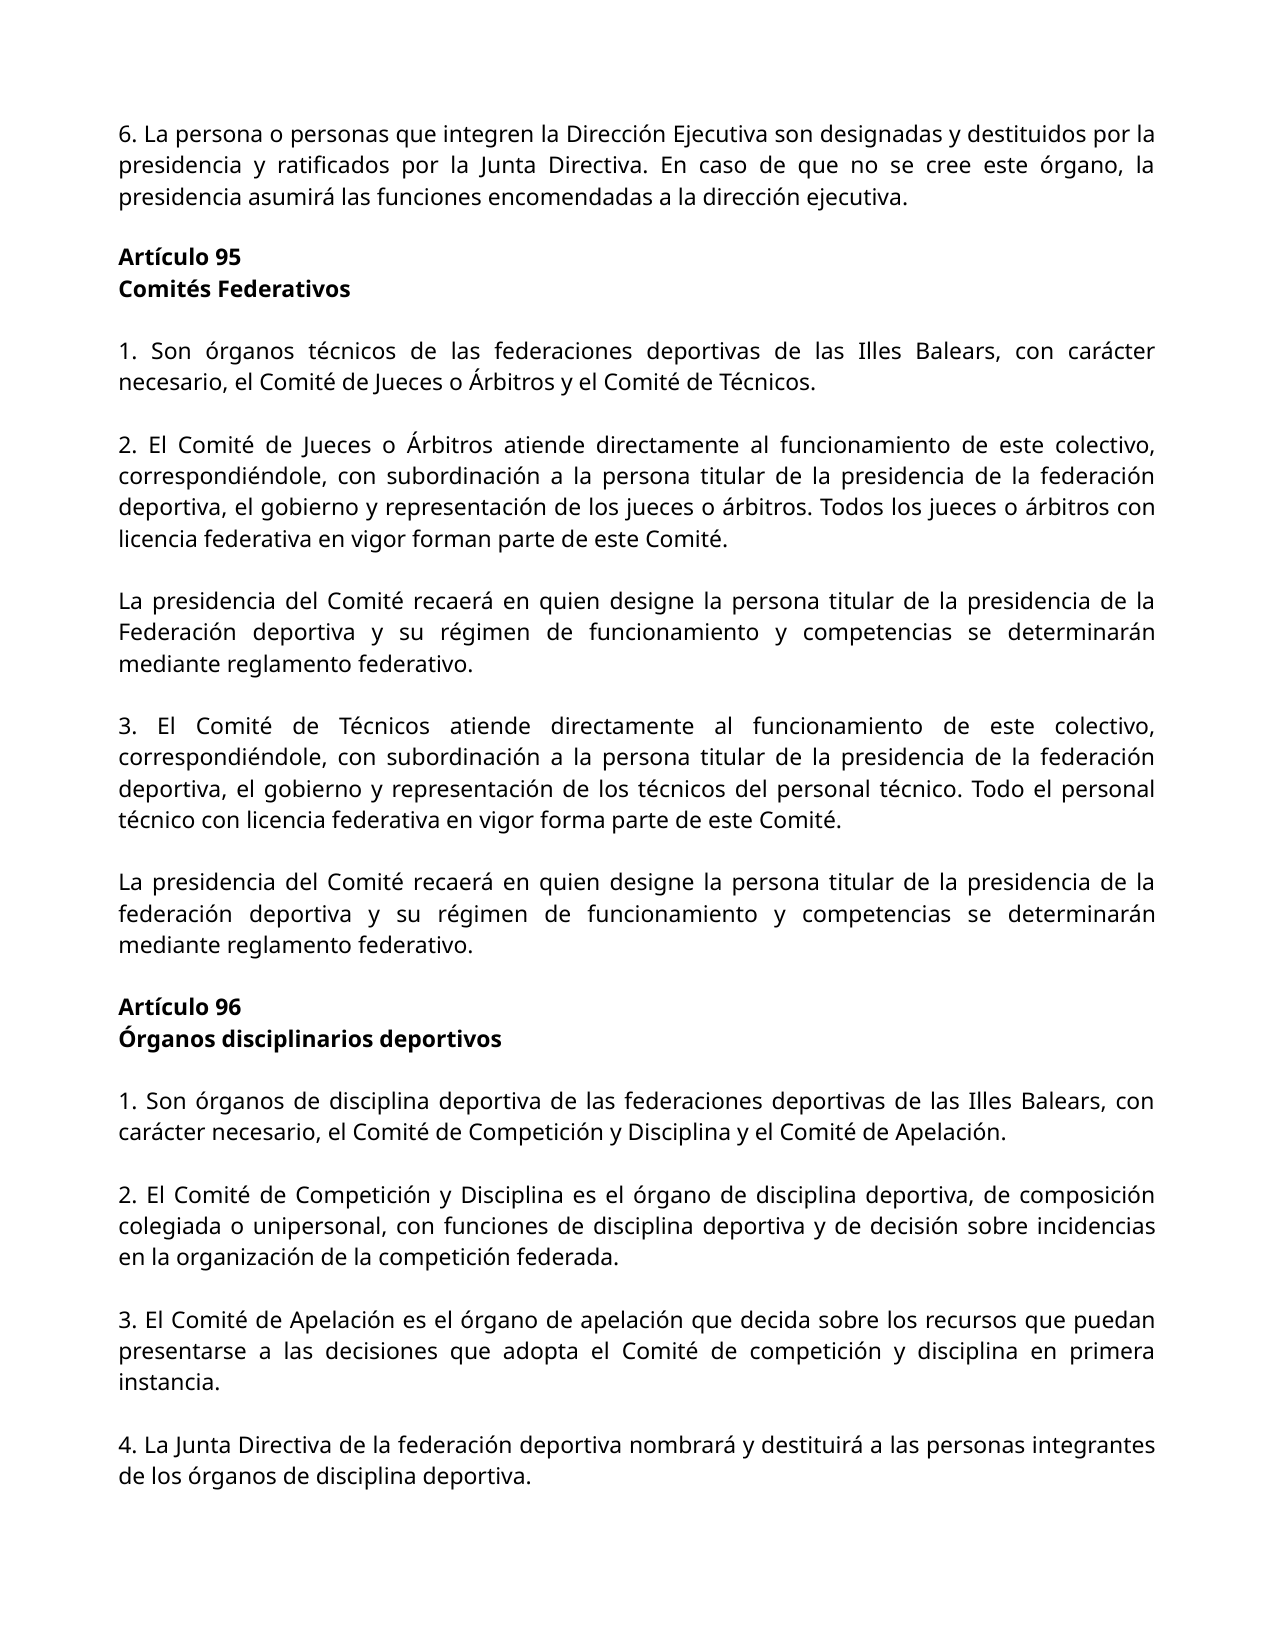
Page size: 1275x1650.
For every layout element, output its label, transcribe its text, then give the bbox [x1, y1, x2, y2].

text La presidencia del Comité recaerá en quien designe la persona titular de la presidencia de la federación deportiva y su régimen de funcionamiento y competencias se determinarán mediante reglamento federativo. [118, 866, 1157, 960]
text 1. Son órganos técnicos de las federaciones deportivas de las Illes Balears, con carácter necesario, el Comité de Jueces o Árbitros y el Comité de Técnicos. [118, 335, 1157, 398]
text Comités Federativos [118, 273, 1157, 304]
text 6. La persona o personas que integren la Dirección Ejecutiva son designadas y destituidos por la presidencia y ratificados por la Junta Directiva. En caso de que no se cree este órgano, la presidencia asumirá las funciones encomendadas a la dirección ejecutiva. [118, 118, 1157, 212]
text 2. El Comité de Competición y Disciplina es el órgano de disciplina deportiva, de composición colegiada o unipersonal, con funciones de disciplina deportiva y de decisión sobre incidencias en la organización de la competición federada. [118, 1179, 1157, 1273]
text Órganos disciplinarios deportivos [118, 1023, 1157, 1054]
text 3. El Comité de Apelación es el órgano de apelación que decida sobre los recursos que puedan presentarse a las decisiones que adopta el Comité de competición y disciplina en primera instancia. [118, 1304, 1157, 1398]
text La presidencia del Comité recaerá en quien designe la persona titular de la presidencia de la Federación deportiva y su régimen de funcionamiento y competencias se determinarán mediante reglamento federativo. [118, 585, 1157, 679]
text Artículo 95 [118, 241, 1157, 273]
text 3. El Comité de Técnicos atiende directamente al funcionamiento de este colectivo, correspondiéndole, con subordinación a la persona titular de la presidencia de la federación deportiva, el gobierno y representación de los técnicos del personal técnico. Todo el personal técnico con licencia federativa en vigor forma parte de este Comité. [118, 710, 1157, 835]
text 1. Son órganos de disciplina deportiva de las federaciones deportivas de las Illes Balears, con carácter necesario, el Comité de Competición y Disciplina y el Comité de Apelación. [118, 1085, 1157, 1148]
text 4. La Junta Directiva de la federación deportiva nombrará y destituirá a las personas integrantes de los órganos de disciplina deportiva. [118, 1429, 1157, 1491]
text 2. El Comité de Jueces o Árbitros atiende directamente al funcionamiento de este colectivo, correspondiéndole, con subordinación a la persona titular de la presidencia de la federación deportiva, el gobierno y representación de los jueces o árbitros. Todos los jueces o árbitros con licencia federativa en vigor forman parte de este Comité. [118, 429, 1157, 554]
text Artículo 96 [118, 991, 1157, 1023]
